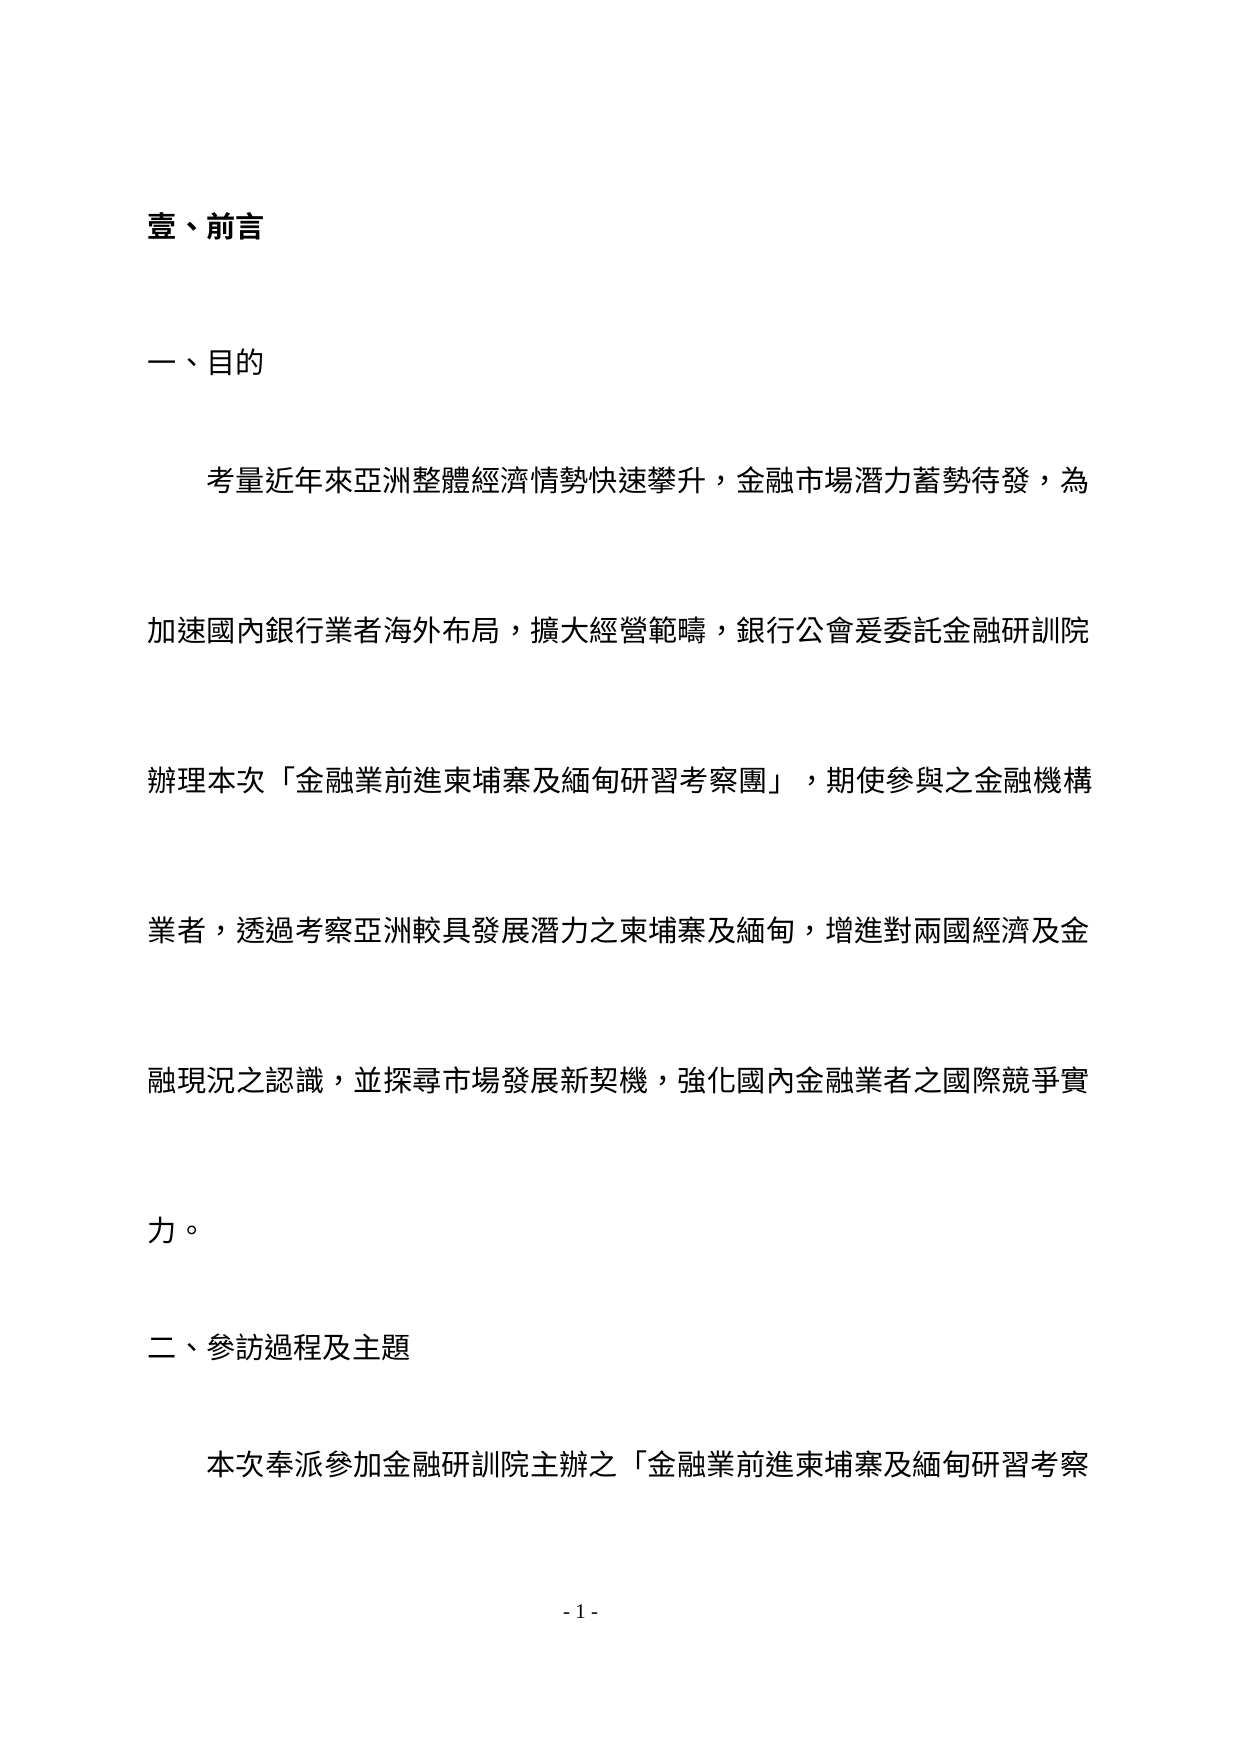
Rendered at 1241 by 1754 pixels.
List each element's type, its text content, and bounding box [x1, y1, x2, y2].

text 一、目的 [148, 323, 1092, 398]
text 本次奉派參加金融研訓院主辦之「金融業前進柬埔寨及緬甸研習考察 [148, 1425, 1092, 1500]
text 二、參訪過程及主題 [148, 1308, 1092, 1383]
text 考量近年來亞洲整體經濟情勢快速攀升，金融市場潛力蓄勢待發，為加速國內銀行業者海外布局，擴大經營範疇，銀行公會爰委託金融研訓院辦理本次「金融業前進柬埔寨及緬甸研習考察團」，期使參與之金融機構業者，透過考察亞洲較具發展潛力之柬埔寨及緬甸，增進對兩國經濟及金融現況之認識，並探尋市場發展新契機，強化國內金融業者之國際競爭實力。 [148, 441, 1092, 1266]
subtitle 壹、前言 [148, 187, 1092, 262]
